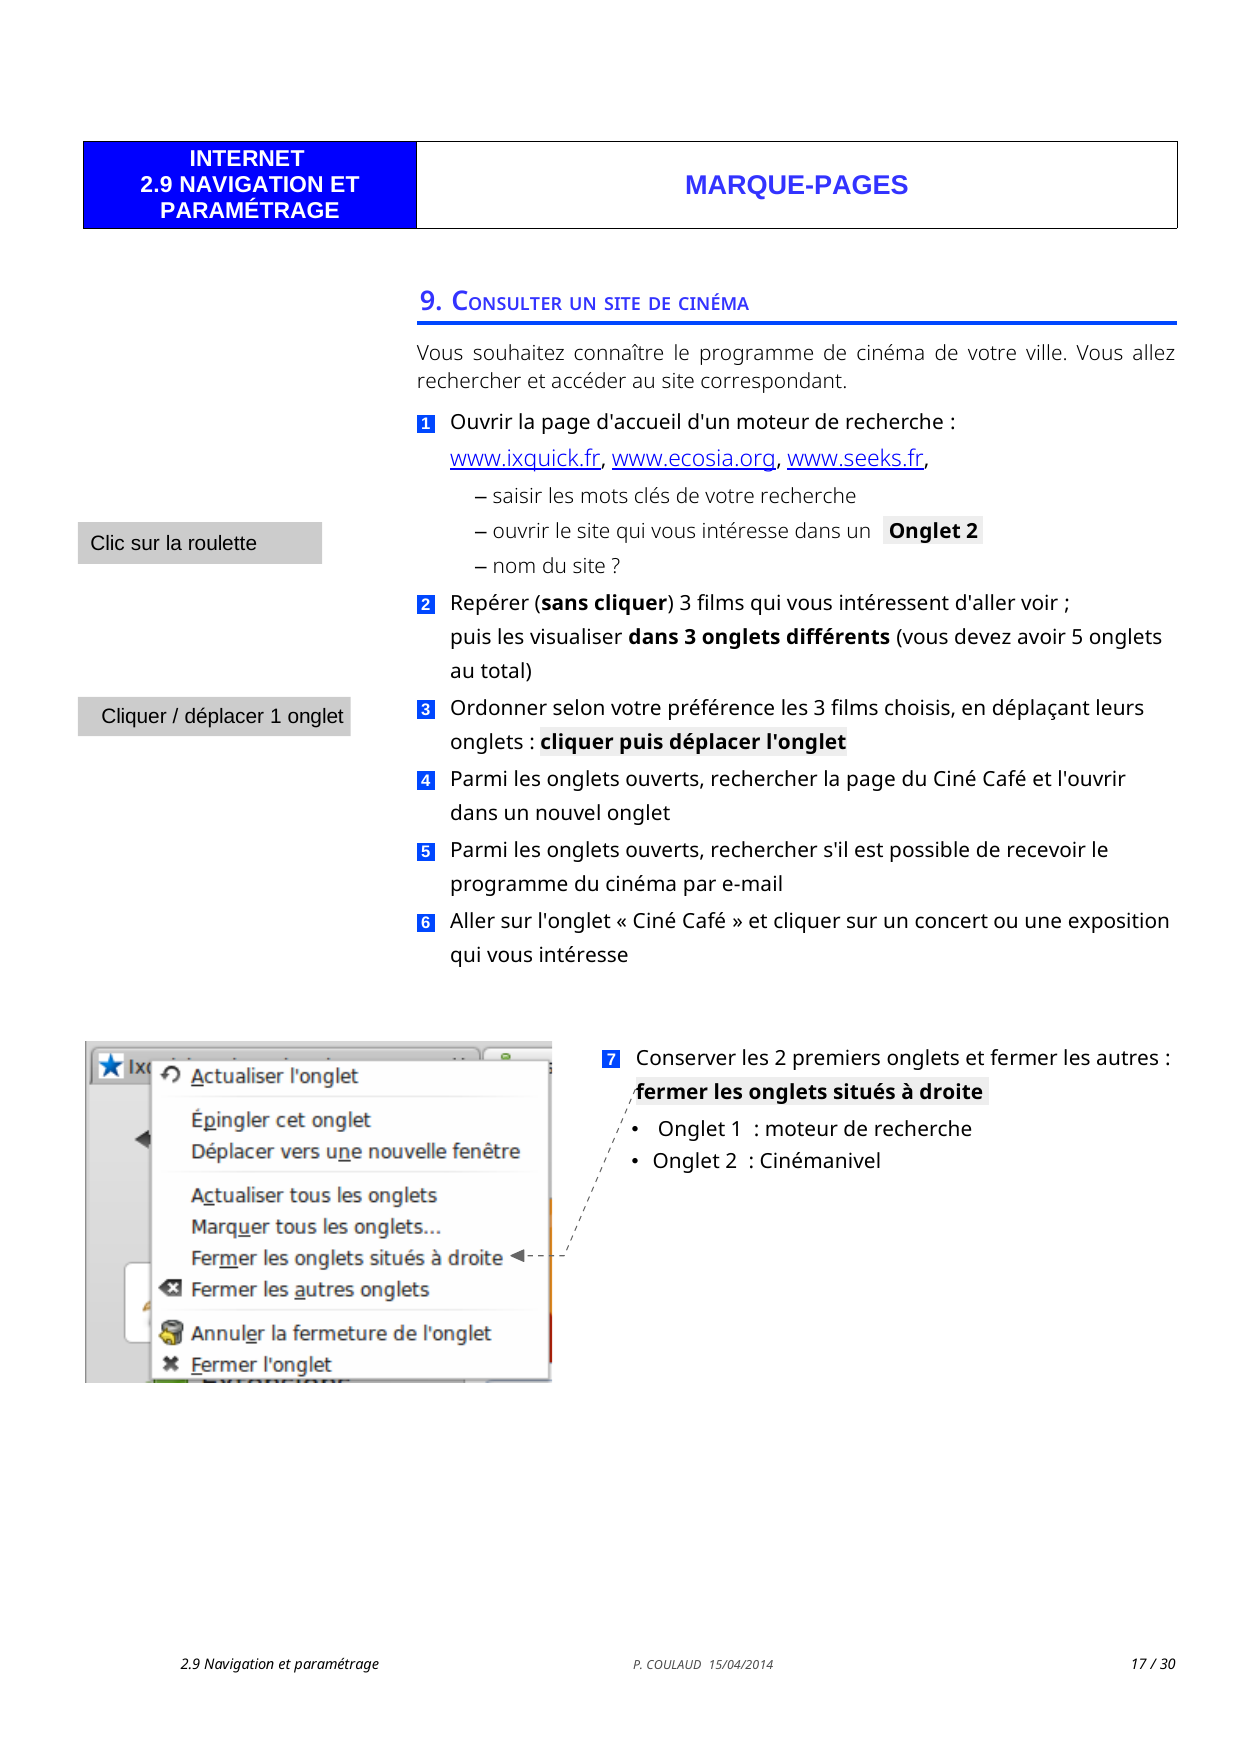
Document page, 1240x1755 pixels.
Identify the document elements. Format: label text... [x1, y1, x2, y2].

subtitle Consulter un site de cinéma [417, 278, 1177, 321]
list Ouvrir la page d'accueil d'un moteur de recherche : www.ixquick.fr, www.ecosia.org, www.seeks.fr, [417, 407, 1177, 473]
list Ordonner selon votre préférence les 3 films choisis, en déplaçant leurs onglets : cliquer puis déplacer l'onglet [417, 693, 1177, 756]
list saisir les mots clés de votre recherche [475, 481, 1177, 510]
list ouvrir le site qui vous intéresse dans un Onglet 2 [475, 516, 1177, 544]
list Aller sur l'onglet « Ciné Café » et cliquer sur un concert ou une exposition qui vous intéresse [417, 906, 1177, 969]
list nom du site ? [475, 551, 1177, 579]
picture [85, 1041, 553, 1383]
list Repérer (sans cliquer) 3 films qui vous intéressent d'aller voir ; puis les visualiser dans 3 onglets différents (vous devez avoir 5 onglets au total) [417, 588, 1177, 684]
list Parmi les onglets ouverts, rechercher la page du Ciné Café et l'ouvrir dans un nouvel onglet [417, 764, 1177, 827]
list Onglet 2 : Cinémanivel [553, 1146, 1177, 1175]
text Vous souhaitez connaître le programme de cinéma de votre ville. Vous allez rechercher et accéder au site correspondant. [417, 337, 1177, 394]
list Conserver les 2 premiers onglets et fermer les autres : fermer les onglets situés à droite [553, 1042, 1177, 1105]
table_header INTERNET 2.9 Navigation et paramétrage [84, 142, 416, 228]
table_header MARQUE-PAGES [417, 142, 1177, 228]
list Parmi les onglets ouverts, rechercher s'il est possible de recevoir le programme du cinéma par e-mail [417, 835, 1177, 898]
list Onglet 1 : moteur de recherche [553, 1113, 1177, 1142]
